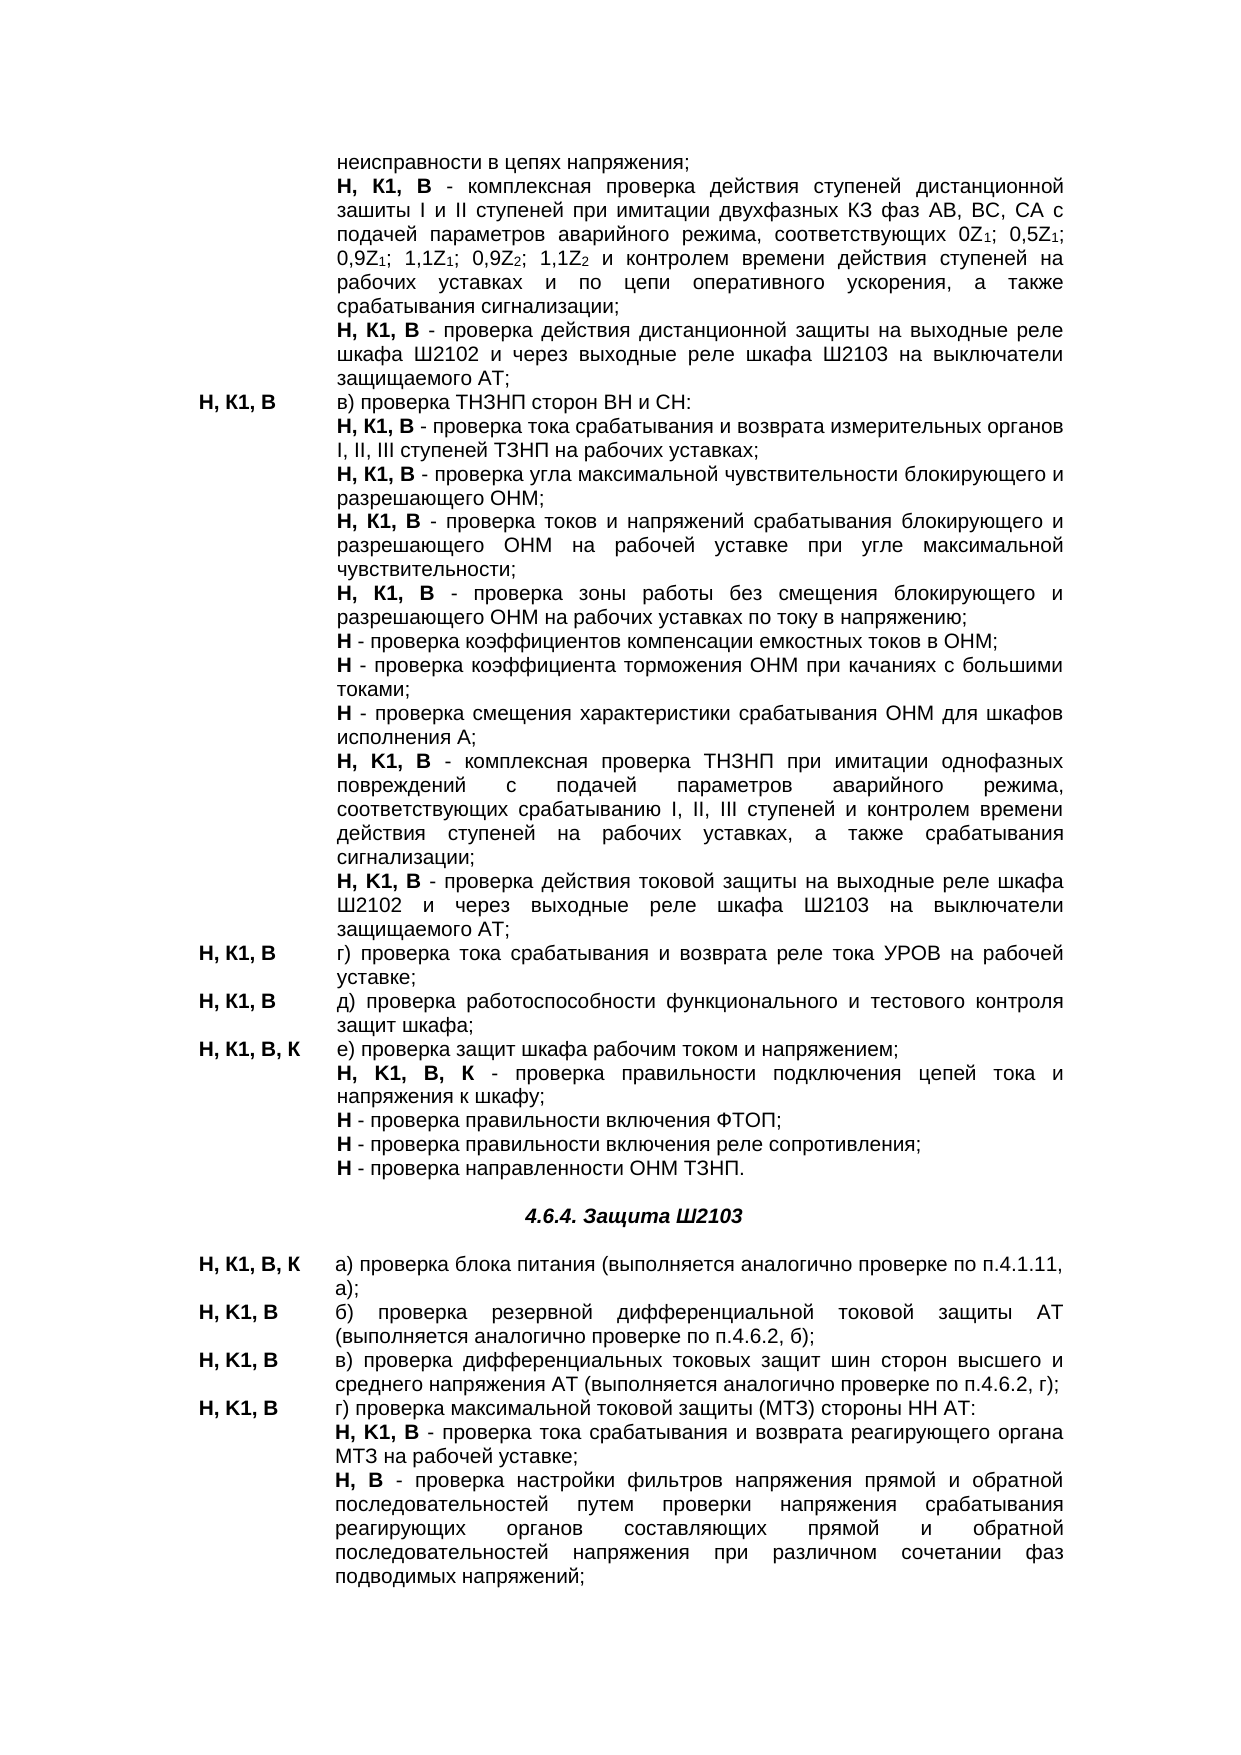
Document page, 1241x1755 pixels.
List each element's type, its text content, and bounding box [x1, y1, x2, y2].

table_cell Н, К1, В, К [187, 1036, 325, 1180]
table_header а) проверка блока питания (выполняется аналогично проверке по п.4.1.11, а); [324, 1252, 1076, 1300]
table_cell е) проверка защит шкафа рабочим током и напряжением; H, K1, B, К - проверка правильности подключения цепей тока и напряжения к шкафу; Н - проверка правильности включения ФТОП; Н - проверка правильности включения реле сопротивления; Н - проверка направленности OНM ТЗНП. [325, 1036, 1076, 1180]
table_cell д) проверка работоспособности функционального и тестового контроля защит шкафа; [325, 989, 1076, 1036]
table_cell г) проверка максимальной токовой защиты (МТЗ) стороны НН AT: H, K1, В - проверка тока срабатывания и возврата реагирующего органа МТЗ на рабочей уставке; Н, В - проверка настройки фильтров напряжения прямой и обратной последовательностей путем проверки напряжения срабатывания реагирующих органов составляющих прямой и обратной последовательностей напряжения при различном сочетании фаз подводимых напряжений; [324, 1396, 1076, 1587]
table_cell в) проверка дифференциальных токовых защит шин сторон высшего и среднего напряжения AT (выполняется аналогично проверке по п.4.6.2, г); [324, 1348, 1076, 1396]
table_cell Н, К1, В [187, 989, 325, 1036]
table_cell Н, K1, В [187, 1348, 324, 1396]
table_cell г) проверка тока срабатывания и возврата реле тока УРОВ на рабочей уставке; [325, 941, 1076, 988]
text 4.6.4. Защита Ш2103 [187, 1204, 1053, 1228]
table_cell в) проверка ТНЗНП сторон ВН и СН: Н, К1, В - проверка тока срабатывания и возврата измерительных органов I, II, III ступеней ТЗНП на рабочих уставках; Н, К1, В - проверка угла максимальной чувствительности блокирующего и разрешающего ОНМ; Н, К1, В - проверка токов и напряжений срабатывания блокирующего и разрешающего ОНМ на рабочей уставке при угле максимальной чувствительности; Н, К1, В - проверка зоны работы без смещения блокирующего и разрешающего ОНМ на рабочих уставках по току в напряжению; Н - проверка коэффициентов компенсации емкостных токов в ОНМ; Н - проверка коэффициента торможения OHM при качаниях с большими токами; Н - проверка смещения характеристики срабатывания OHM для шкафов исполнения А; H, K1, B - комплексная проверка ТНЗНП при имитации однофазных повреждений с подачей параметров аварийного режима, соответствующих срабатыванию I, II, III ступеней и контролем времени действия ступеней на рабочих уставках, а также срабатывания сигнализации; H, K1, B - проверка действия токовой защиты на выходные реле шкафа Ш2102 и через выходные реле шкафа Ш2103 на выключатели защищаемого AT; [325, 390, 1076, 941]
table_cell Н, K1, В [187, 1396, 324, 1587]
table_cell Н, K1, В [187, 1300, 324, 1348]
table_cell б) проверка резервной дифференциальной токовой защиты AT (выполняется аналогично проверке по п.4.6.2, б); [324, 1300, 1076, 1348]
table_cell неисправности в цепях напряжения; Н, К1, В - комплексная проверка действия ступеней дистанционной зашиты I и II ступеней при имитации двухфазных КЗ фаз АВ, ВС, СА с подачей параметров аварийного режима, соответствующих 0Z1; 0,5Z1; 0,9Z1; 1,1Z1; 0,9Z2; 1,1Z2 и контролем времени действия ступеней на рабочих уставках и по цепи оперативного ускорения, а также срабатывания сигнализации; Н, К1, В - проверка действия дистанционной защиты на выходные реле шкафа Ш2102 и через выходные реле шкафа Ш2103 на выключатели защищаемого АТ; [325, 150, 1076, 389]
table_cell Н, К1, В [187, 941, 325, 988]
table_cell Н, К1, В [187, 390, 325, 941]
table_cell [187, 150, 325, 389]
table_header Н, К1, В, К [187, 1252, 324, 1300]
